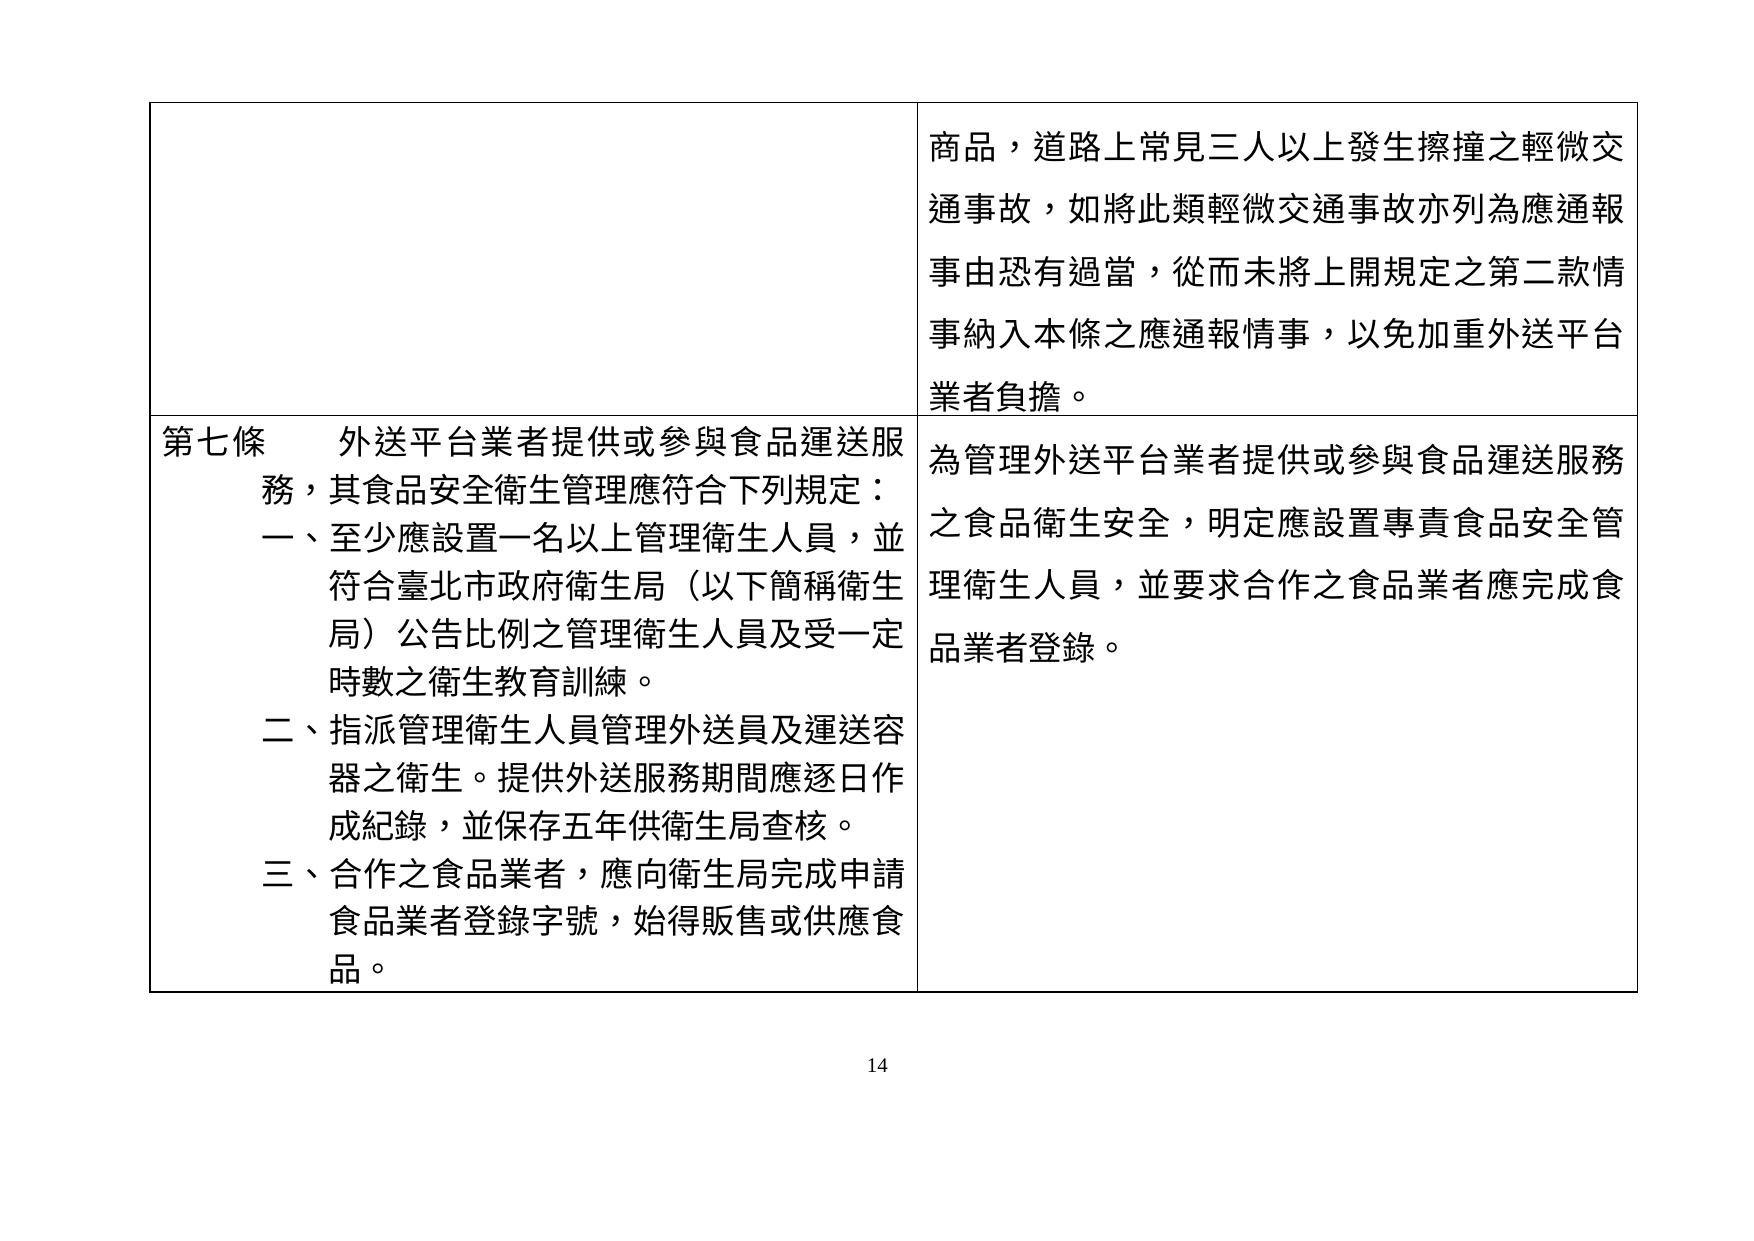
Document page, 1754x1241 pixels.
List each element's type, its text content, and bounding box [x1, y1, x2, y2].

table_cell 商品，道路上常見三人以上發生擦撞之輕微交通事故，如將此類輕微交通事故亦列為應通報事由恐有過當，從而未將上開規定之第二款情事納入本條之應通報情事，以免加重外送平台業者負擔。 [918, 103, 1637, 415]
table_cell 第七條 外送平台業者提供或參與食品運送服務，其食品安全衛生管理應符合下列規定： 一、至少應設置一名以上管理衛生人員，並符合臺北市政府衛生局（以下簡稱衛生局）公告比例之管理衛生人員及受一定時數之衛生教育訓練。 二、指派管理衛生人員管理外送員及運送容器之衛生。提供外送服務期間應逐日作成紀錄，並保存五年供衛生局查核。 三、合作之食品業者，應向衛生局完成申請食品業者登錄字號，始得販售或供應食品。 [151, 416, 917, 991]
table_cell 為管理外送平台業者提供或參與食品運送服務之食品衛生安全，明定應設置專責食品安全管理衛生人員，並要求合作之食品業者應完成食品業者登錄。 [918, 416, 1637, 991]
table_cell [151, 103, 917, 415]
